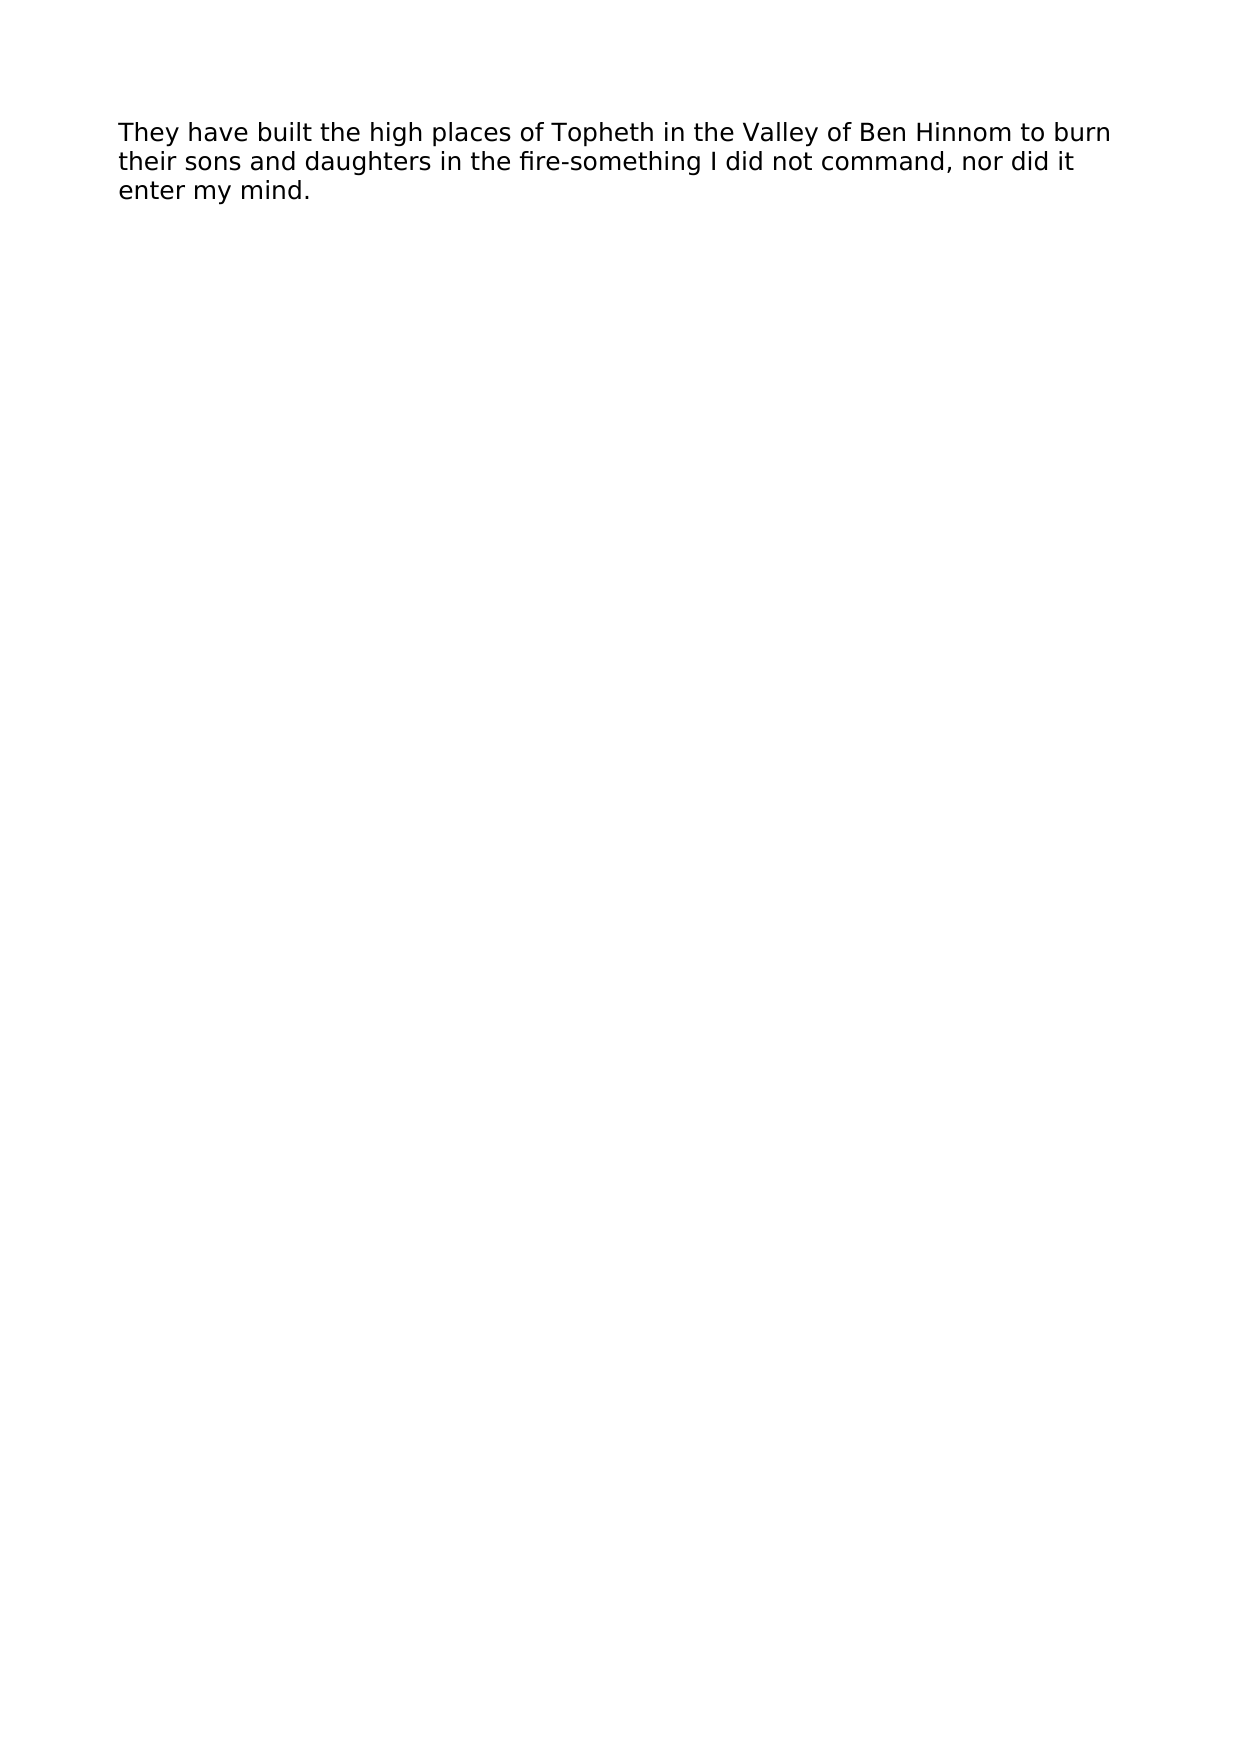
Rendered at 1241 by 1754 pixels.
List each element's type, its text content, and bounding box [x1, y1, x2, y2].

text They have built the high places of Topheth in the Valley of Ben Hinnom to burn their sons and daughters in the fire-something I did not command, nor did it enter my mind. [118, 118, 1122, 206]
